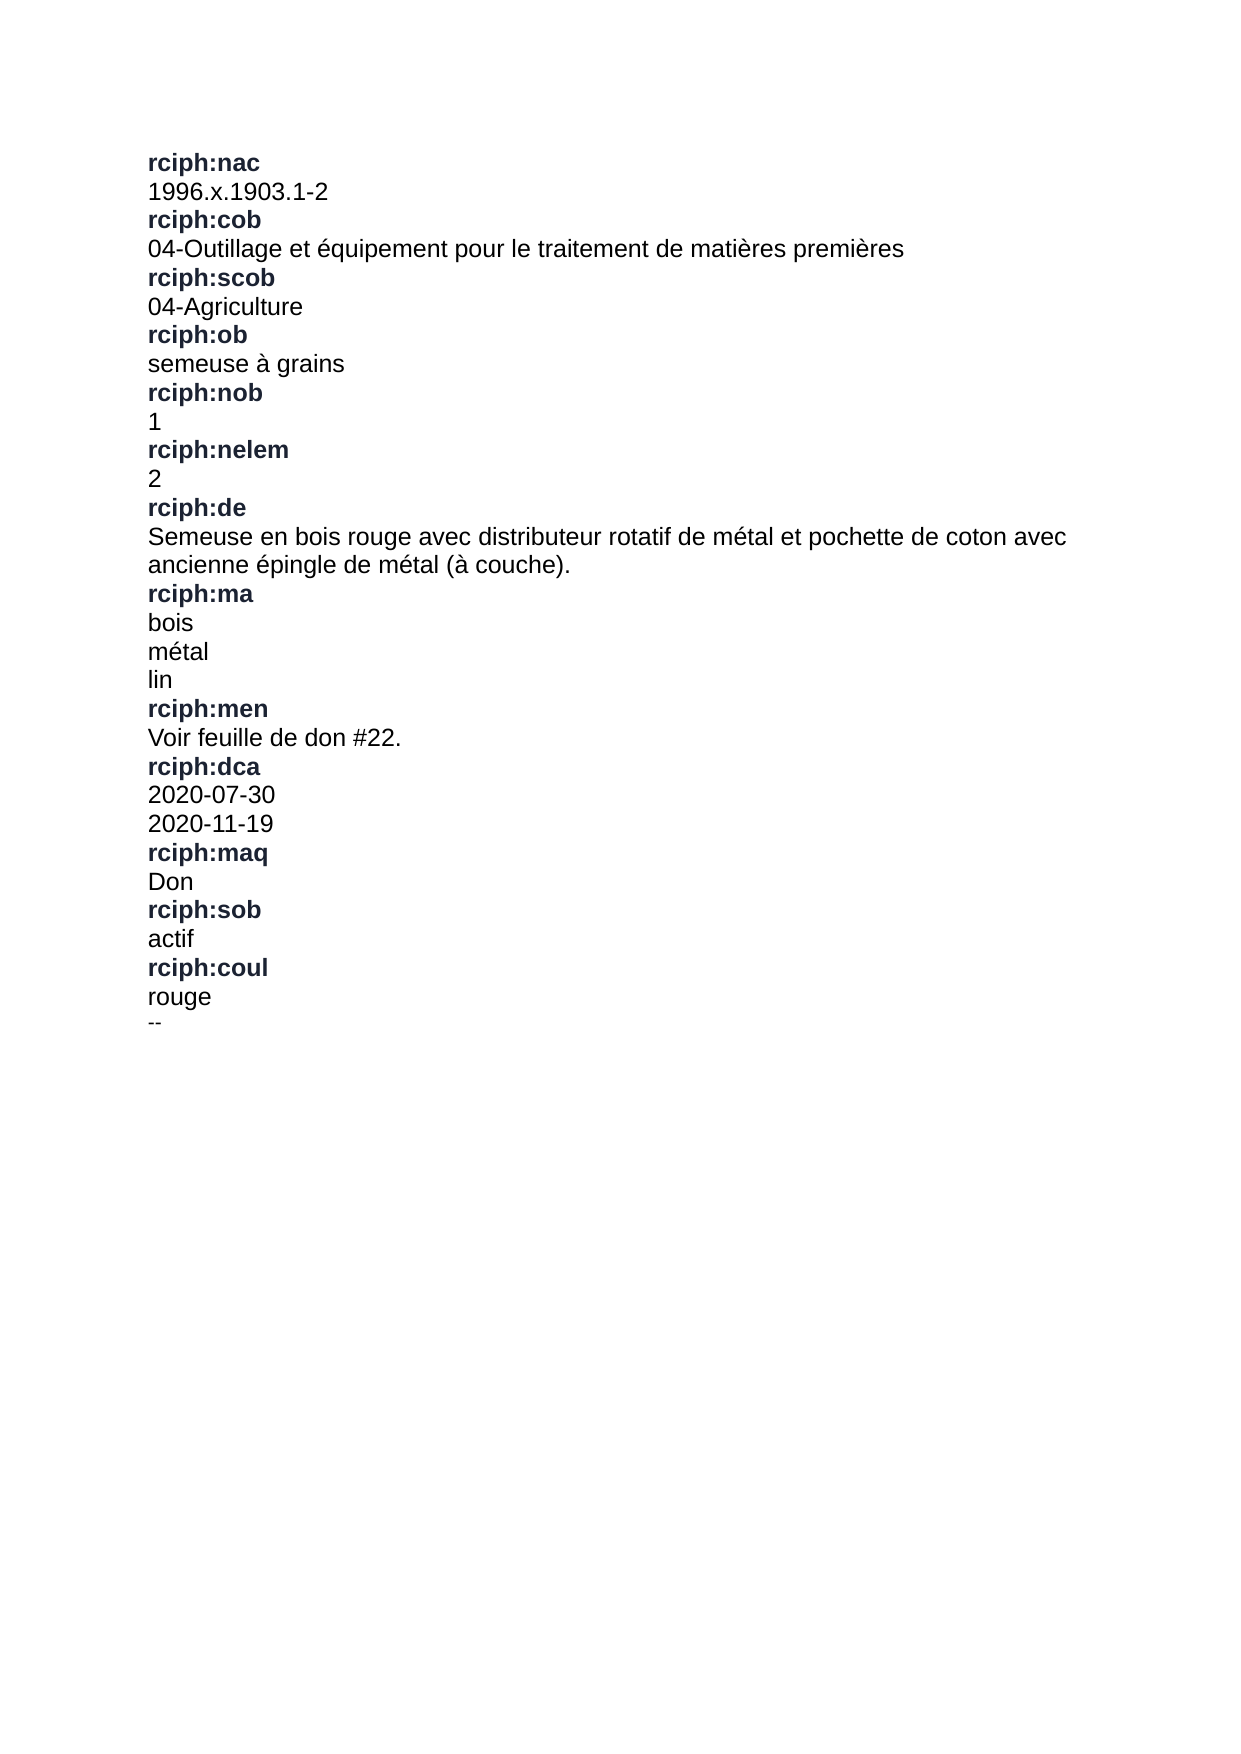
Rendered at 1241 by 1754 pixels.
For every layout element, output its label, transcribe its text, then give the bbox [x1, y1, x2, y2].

text 2020-11-19 [148, 809, 1092, 838]
text 04-Agriculture [148, 291, 1092, 320]
text Don [148, 866, 1092, 895]
text rciph:coul [148, 953, 1092, 981]
text rciph:ob [148, 320, 1092, 349]
text actif [148, 924, 1092, 953]
text rciph:nob [148, 378, 1092, 406]
text rciph:scob [148, 263, 1092, 291]
text -- [148, 1010, 1092, 1034]
text Voir feuille de don #22. [148, 723, 1092, 751]
text rouge [148, 981, 1092, 1010]
text rciph:cob [148, 205, 1092, 234]
text 1 [148, 406, 1092, 435]
text rciph:dca [148, 751, 1092, 780]
text rciph:nelem [148, 435, 1092, 464]
text rciph:nac [148, 148, 1092, 176]
text 2 [148, 464, 1092, 493]
text rciph:maq [148, 838, 1092, 866]
text 2020-07-30 [148, 780, 1092, 809]
text semeuse à grains [148, 349, 1092, 378]
text métal [148, 636, 1092, 665]
text 04-Outillage et équipement pour le traitement de matières premières [148, 234, 1092, 263]
text lin [148, 665, 1092, 694]
text rciph:de [148, 493, 1092, 521]
text bois [148, 608, 1092, 636]
text Semeuse en bois rouge avec distributeur rotatif de métal et pochette de coton avec ancienne épingle de métal (à couche). [148, 521, 1092, 579]
text 1996.x.1903.1-2 [148, 176, 1092, 205]
text rciph:men [148, 694, 1092, 723]
text rciph:ma [148, 579, 1092, 608]
text rciph:sob [148, 895, 1092, 924]
